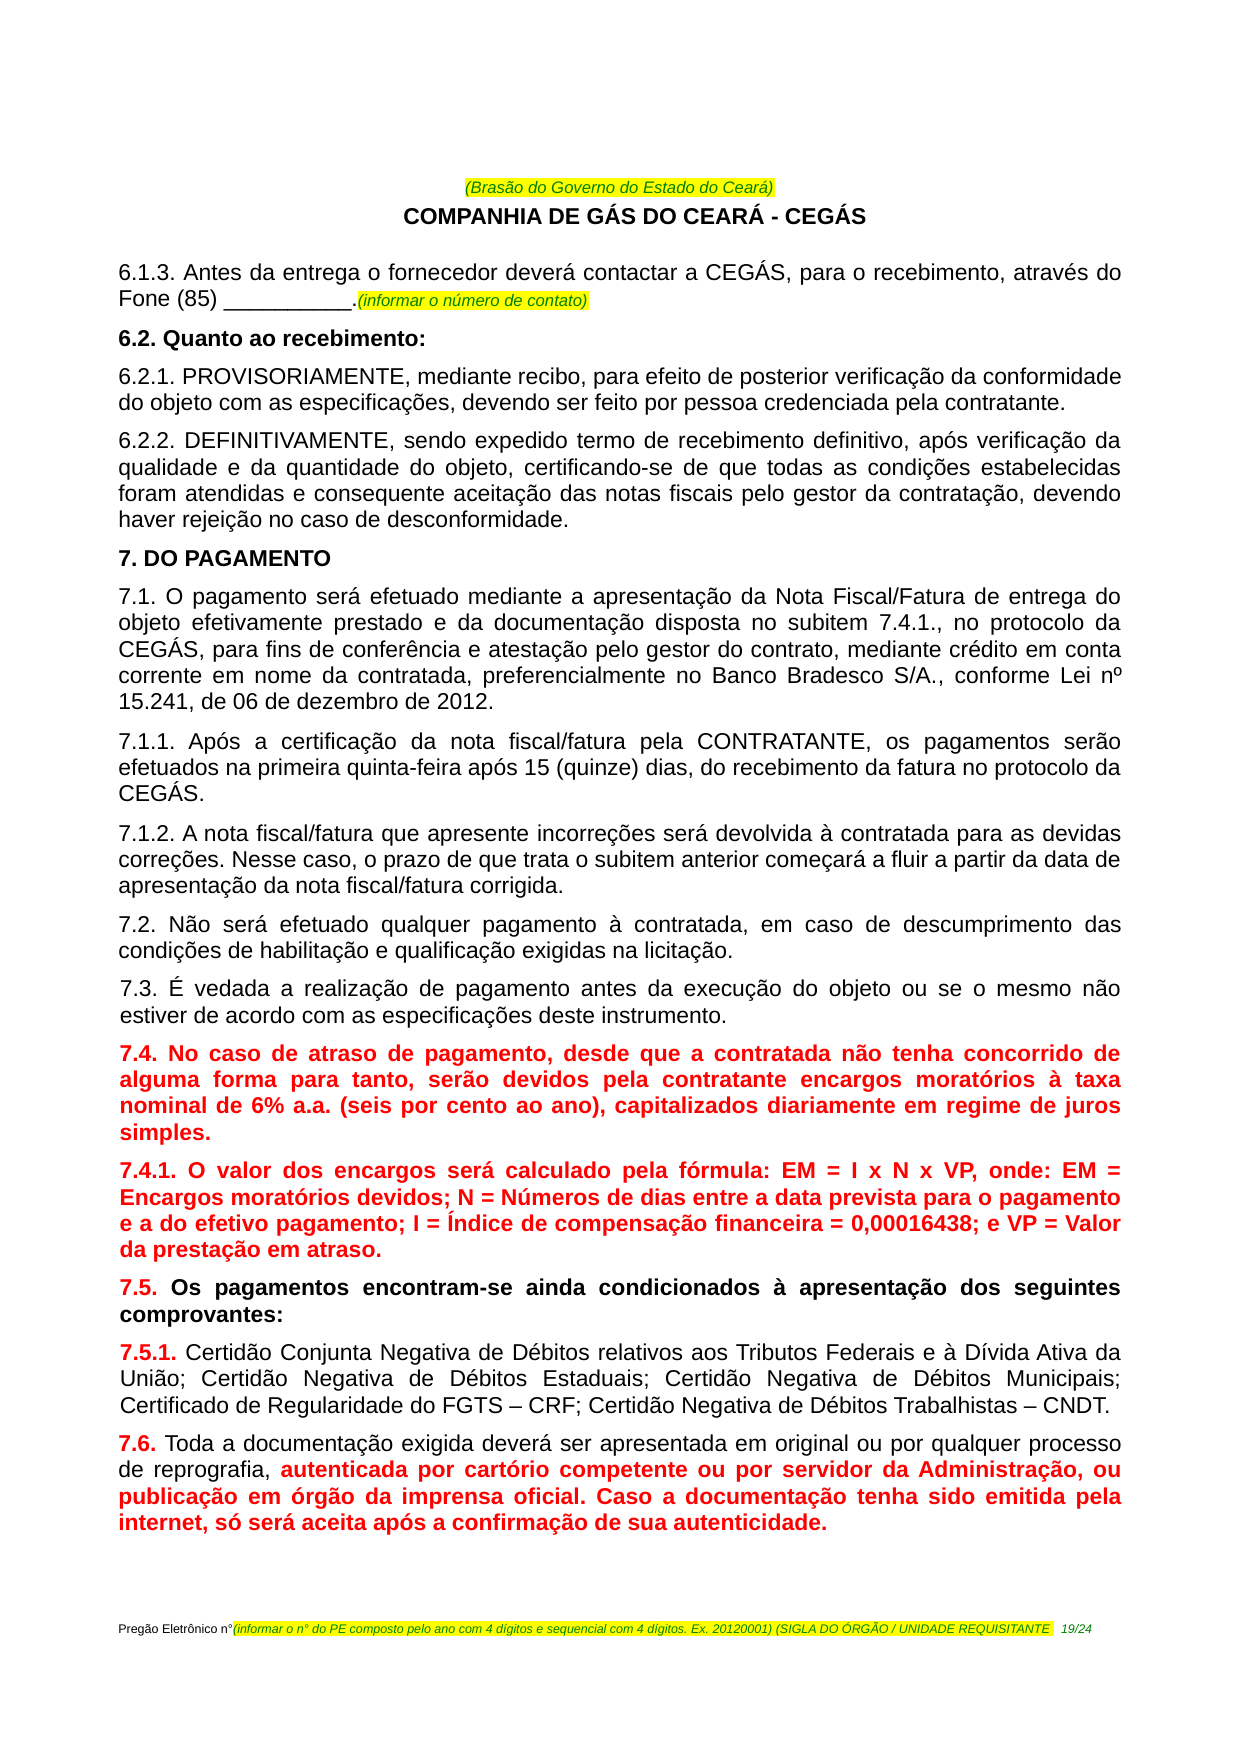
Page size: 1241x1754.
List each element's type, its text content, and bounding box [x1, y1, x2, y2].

text 7.4.1. O valor dos encargos será calculado pela fórmula: EM = I x N x VP, onde: EM = Encargos moratórios devidos; N = Números de dias entre a data prevista para o pagamento e a do efetivo pagamento; I = Índice de compensação financeira = 0,00016438; e VP = Valor da prestação em atraso. [119, 1157, 1122, 1262]
text 7.2. Não será efetuado qualquer pagamento à contratada, em caso de descumprimento das condições de habilitação e qualificação exigidas na licitação. [118, 911, 1122, 963]
text 7.1. O pagamento será efetuado mediante a apresentação da Nota Fiscal/Fatura de entrega do objeto efetivamente prestado e da documentação disposta no subitem 7.4.1., no protocolo da CEGÁS, para fins de conferência e atestação pelo gestor do contrato, mediante crédito em conta corrente em nome da contratada, preferencialmente no Banco Bradesco S/A., conforme Lei nº 15.241, de 06 de dezembro de 2012. [118, 583, 1122, 714]
text 6.1.3. Antes da entrega o fornecedor deverá contactar a CEGÁS, para o recebimento, através do Fone (85) __________.(informar o número de contato) [118, 259, 1122, 311]
text 7.6. Toda a documentação exigida deverá ser apresentada em original ou por qualquer processo de reprografia, autenticada por cartório competente ou por servidor da Administração, ou publicação em órgão da imprensa oficial. Caso a documentação tenha sido emitida pela internet, só será aceita após a confirmação de sua autenticidade. [118, 1430, 1122, 1535]
text 7.3. É vedada a realização de pagamento antes da execução do objeto ou se o mesmo não estiver de acordo com as especificações deste instrumento. [119, 975, 1122, 1028]
text 7.1.1. Após a certificação da nota fiscal/fatura pela CONTRATANTE, os pagamentos serão efetuados na primeira quinta-feira após 15 (quinze) dias, do recebimento da fatura no protocolo da CEGÁS. [118, 728, 1122, 807]
text 6.2.2. DEFINITIVAMENTE, sendo expedido termo de recebimento definitivo, após verificação da qualidade e da quantidade do objeto, certificando-se de que todas as condições estabelecidas foram atendidas e consequente aceitação das notas fiscais pelo gestor da contratação, devendo haver rejeição no caso de desconformidade. [118, 427, 1122, 533]
text 7.4. No caso de atraso de pagamento, desde que a contratada não tenha concorrido de alguma forma para tanto, serão devidos pela contratante encargos moratórios à taxa nominal de 6% a.a. (seis por cento ao ano), capitalizados diariamente em regime de juros simples. [119, 1040, 1122, 1145]
text 7. DO PAGAMENTO [118, 544, 1122, 571]
text 7.1.2. A nota fiscal/fatura que apresente incorreções será devolvida à contratada para as devidas correções. Nesse caso, o prazo de que trata o subitem anterior começará a fluir a partir da data de apresentação da nota fiscal/fatura corrigida. [118, 820, 1122, 899]
text 6.2. Quanto ao recebimento: [118, 324, 1122, 351]
text 6.2.1. PROVISORIAMENTE, mediante recibo, para efeito de posterior verificação da conformidade do objeto com as especificações, devendo ser feito por pessoa credenciada pela contratante. [118, 363, 1122, 415]
text 7.5. Os pagamentos encontram-se ainda condicionados à apresentação dos seguintes comprovantes: [119, 1274, 1122, 1327]
text 7.5.1. Certidão Conjunta Negativa de Débitos relativos aos Tributos Federais e à Dívida Ativa da União; Certidão Negativa de Débitos Estaduais; Certidão Negativa de Débitos Municipais; Certificado de Regularidade do FGTS – CRF; Certidão Negativa de Débitos Trabalhistas – CNDT. [119, 1339, 1122, 1418]
